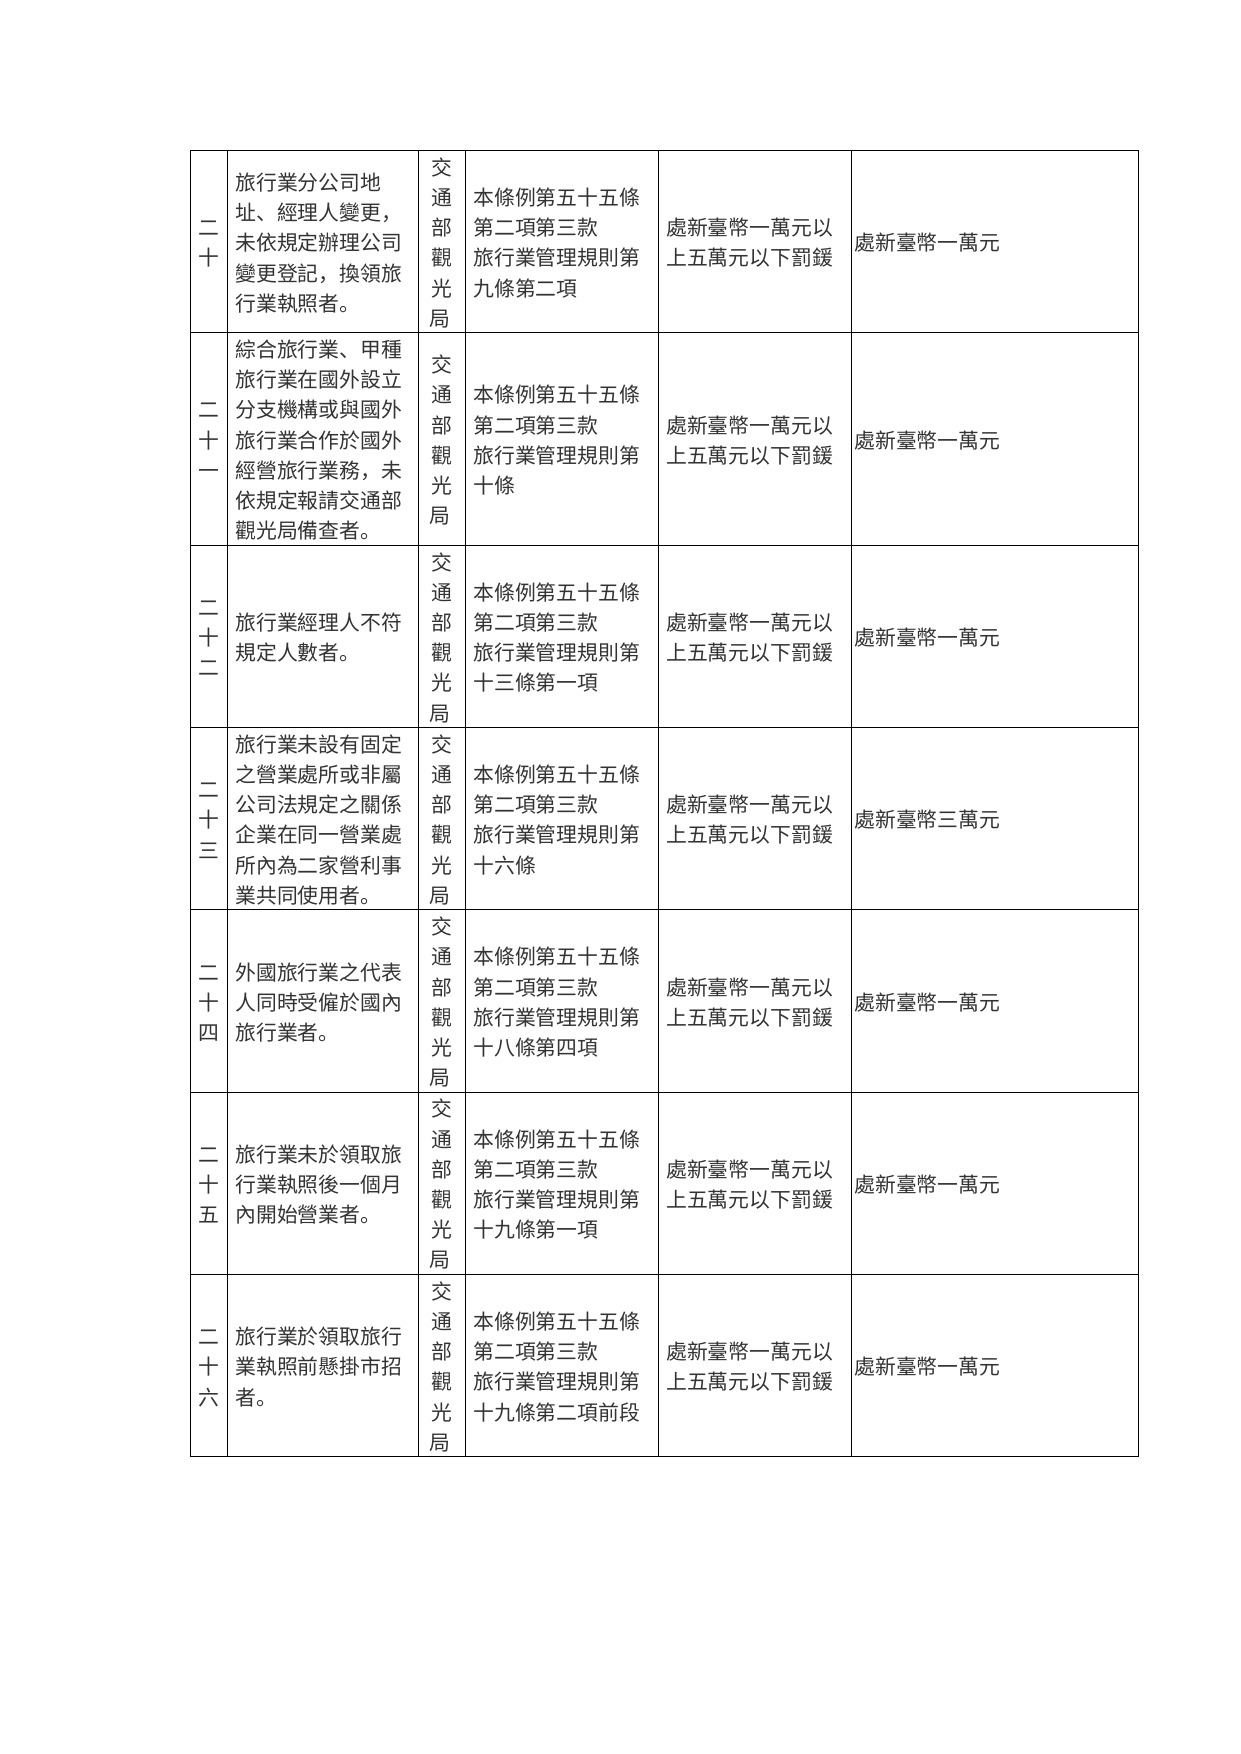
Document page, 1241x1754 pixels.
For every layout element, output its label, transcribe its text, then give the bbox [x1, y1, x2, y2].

table_cell 本條例第五十五條第二項第三款 旅行業管理規則第十三條第一項 [466, 546, 658, 727]
table_cell 交通部觀光局 [419, 728, 465, 909]
table_cell 二十四 [191, 910, 227, 1092]
table_cell 本條例第五十五條第二項第三款 旅行業管理規則第十九條第一項 [466, 1093, 658, 1274]
table_cell 交通部觀光局 [419, 333, 465, 545]
table_cell 二十五 [191, 1093, 227, 1274]
table_cell 處新臺幣三萬元 [852, 728, 1138, 909]
table_cell 處新臺幣一萬元以上五萬元以下罰鍰 [659, 910, 851, 1092]
table_cell 本條例第五十五條第二項第三款 旅行業管理規則第十九條第二項前段 [466, 1275, 658, 1456]
table_cell 處新臺幣一萬元 [852, 910, 1138, 1092]
table_cell 交通部觀光局 [419, 151, 465, 332]
table_cell 旅行業經理人不符規定人數者。 [228, 546, 418, 727]
table_cell 二十二 [191, 546, 227, 727]
table_cell 處新臺幣一萬元以上五萬元以下罰鍰 [659, 1275, 851, 1456]
table_cell 本條例第五十五條第二項第三款 旅行業管理規則第十條 [466, 333, 658, 545]
table_cell 外國旅行業之代表人同時受僱於國內旅行業者。 [228, 910, 418, 1092]
table_cell 交通部觀光局 [419, 1275, 465, 1456]
table_cell 二十六 [191, 1275, 227, 1456]
table_cell 處新臺幣一萬元 [852, 1275, 1138, 1456]
table_cell 旅行業未設有固定之營業處所或非屬公司法規定之關係企業在同一營業處所內為二家營利事業共同使用者。 [228, 728, 418, 909]
table_cell 處新臺幣一萬元以上五萬元以下罰鍰 [659, 333, 851, 545]
table_cell 旅行業未於領取旅行業執照後一個月內開始營業者。 [228, 1093, 418, 1274]
table_cell 處新臺幣一萬元以上五萬元以下罰鍰 [659, 151, 851, 332]
table_cell 交通部觀光局 [419, 910, 465, 1092]
table_cell 處新臺幣一萬元以上五萬元以下罰鍰 [659, 728, 851, 909]
table_cell 本條例第五十五條第二項第三款 旅行業管理規則第十八條第四項 [466, 910, 658, 1092]
table_cell 交通部觀光局 [419, 1093, 465, 1274]
table_cell 處新臺幣一萬元以上五萬元以下罰鍰 [659, 1093, 851, 1274]
table_cell 本條例第五十五條第二項第三款 旅行業管理規則第十六條 [466, 728, 658, 909]
table_cell 處新臺幣一萬元 [852, 1093, 1138, 1274]
table_cell 旅行業於領取旅行業執照前懸掛市招者。 [228, 1275, 418, 1456]
table_cell 處新臺幣一萬元 [852, 546, 1138, 727]
table_cell 二十 [191, 151, 227, 332]
table_cell 綜合旅行業、甲種旅行業在國外設立分支機構或與國外旅行業合作於國外經營旅行業務，未依規定報請交通部觀光局備查者。 [228, 333, 418, 545]
table_cell 交通部觀光局 [419, 546, 465, 727]
table_cell 二十一 [191, 333, 227, 545]
table_cell 二十三 [191, 728, 227, 909]
table_cell 旅行業分公司地址、經理人變更，未依規定辦理公司變更登記，換領旅行業執照者。 [228, 151, 418, 332]
table_cell 處新臺幣一萬元 [852, 333, 1138, 545]
table_cell 本條例第五十五條第二項第三款 旅行業管理規則第九條第二項 [466, 151, 658, 332]
table_cell 處新臺幣一萬元以上五萬元以下罰鍰 [659, 546, 851, 727]
table_cell 處新臺幣一萬元 [852, 151, 1138, 332]
